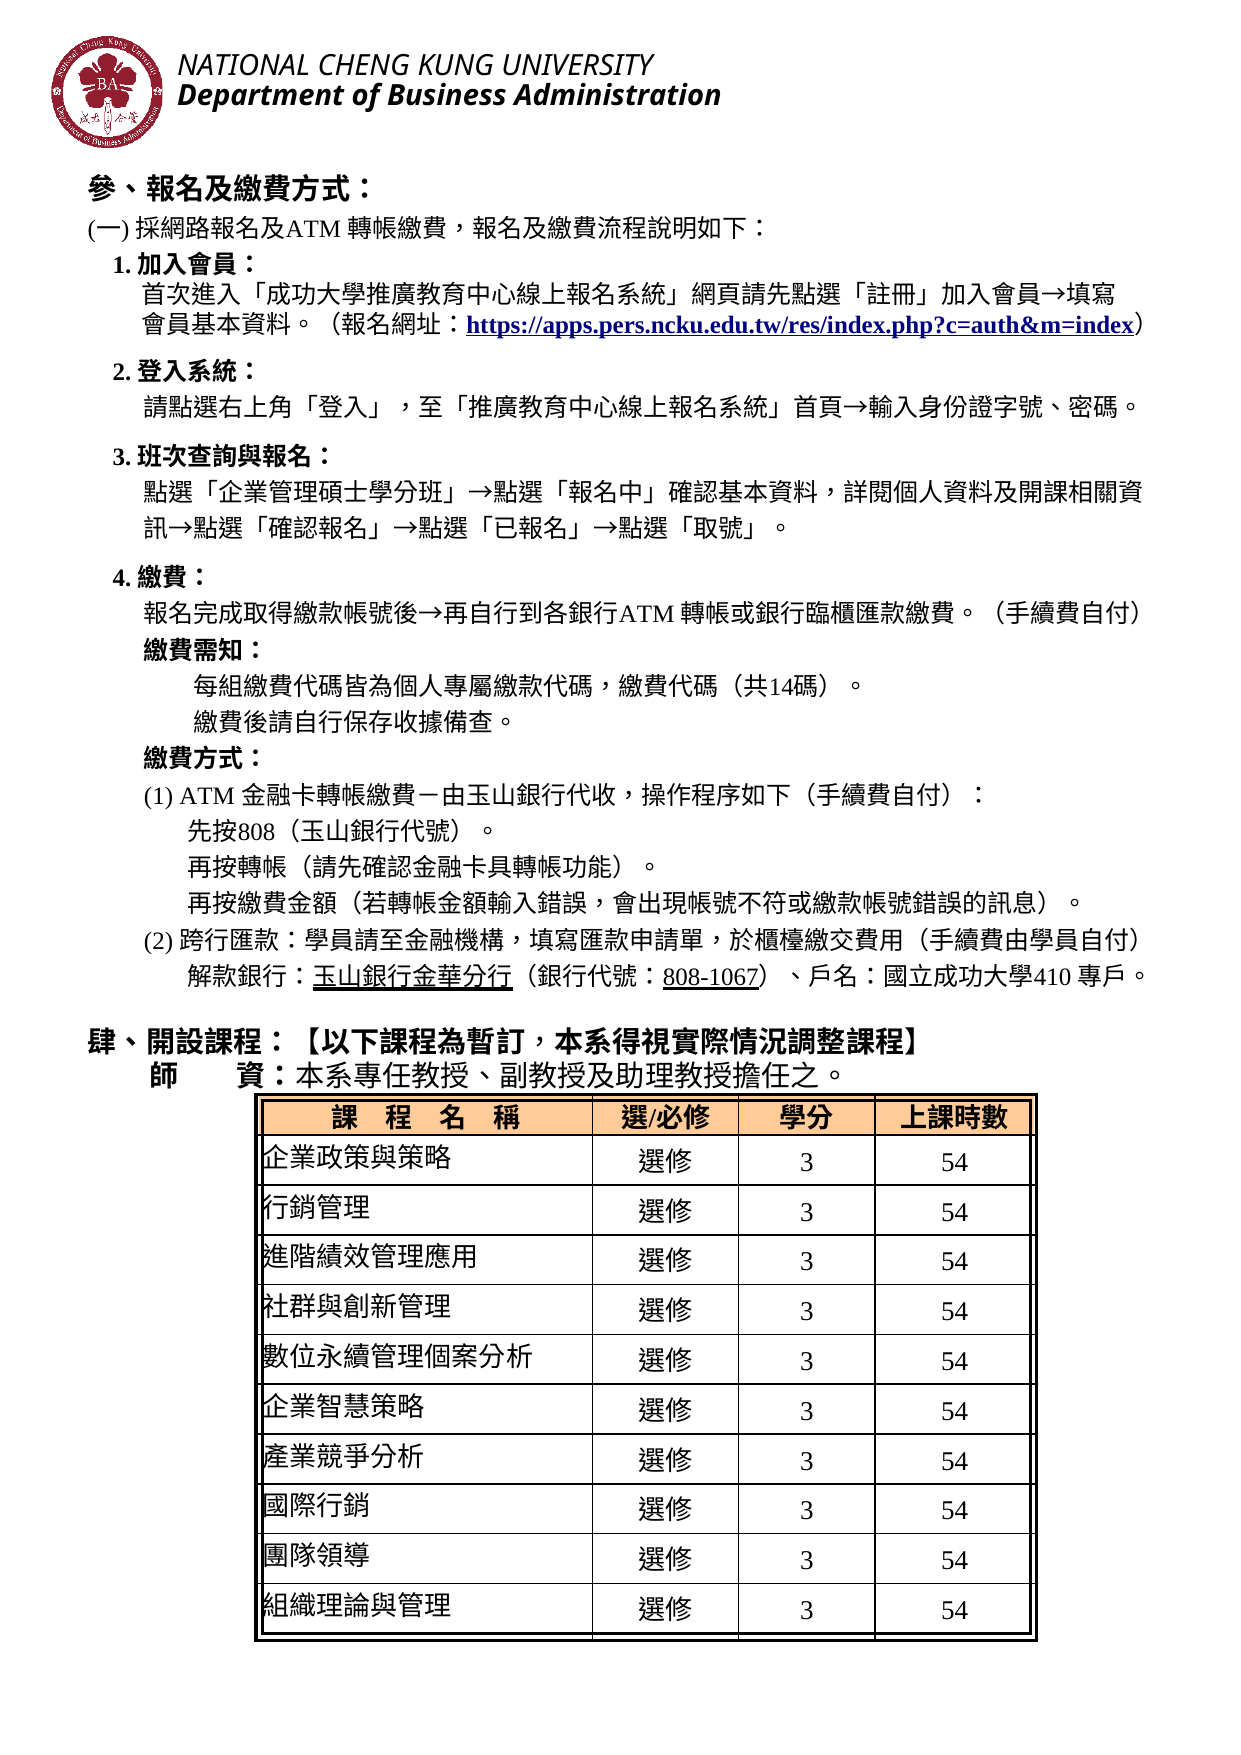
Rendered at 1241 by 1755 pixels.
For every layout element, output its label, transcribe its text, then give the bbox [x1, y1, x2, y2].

text 參、報名及繳費方式： [87, 166, 1162, 208]
table_cell 企業政策與策略 [264, 1136, 592, 1184]
table_cell 國際行銷 [264, 1485, 592, 1533]
table_cell 選修 [593, 1485, 738, 1533]
text 3. 班次查詢與報名： [87, 436, 1162, 473]
table_cell 選修 [593, 1435, 738, 1483]
table_cell 54 [876, 1236, 1029, 1284]
table_header 課 程 名 稱 [259, 1096, 592, 1134]
table_cell 3 [739, 1335, 874, 1383]
text 肆、開設課程：【以下課程為暫訂，本系得視實際情況調整課程】 [87, 1026, 1087, 1059]
table_cell 3 [739, 1435, 874, 1483]
text (1) ATM 金融卡轉帳繳費－由玉山銀行代收，操作程序如下（手續費自付）： [143, 775, 1162, 811]
table_cell 行銷管理 [264, 1186, 592, 1234]
table_cell 選修 [593, 1335, 738, 1383]
table_cell 選修 [593, 1186, 738, 1234]
table_cell 54 [876, 1186, 1029, 1234]
table_header 上課時數 [876, 1096, 1034, 1134]
table_cell 3 [739, 1385, 874, 1433]
table_cell 選修 [593, 1385, 738, 1433]
table_cell 3 [739, 1584, 874, 1632]
table_cell 54 [876, 1285, 1029, 1333]
table_cell 團隊領導 [264, 1534, 592, 1582]
text 會員基本資料。（報名網址：https://apps.pers.ncku.edu.tw/res/index.php?c=auth&m=index） [140, 310, 1165, 339]
table_cell 選修 [593, 1584, 738, 1632]
text 報名完成取得繳款帳號後→再自行到各銀行ATM 轉帳或銀行臨櫃匯款繳費。（手續費自付） [143, 594, 1162, 630]
text 點選「企業管理碩士學分班」→點選「報名中」確認基本資料，詳閱個人資料及開課相關資訊→點選「確認報名」→點選「已報名」→點選「取號」。 [143, 473, 1162, 545]
text 首次進入「成功大學推廣教育中心線上報名系統」網頁請先點選「註冊」加入會員→填寫 [140, 281, 1165, 310]
table_cell 企業智慧策略 [264, 1385, 592, 1433]
table_cell 數位永續管理個案分析 [264, 1335, 592, 1383]
text 每組繳費代碼皆為個人專屬繳款代碼，繳費代碼（共14碼）。 [143, 666, 1162, 703]
text 解款銀行：玉山銀行金華分行（銀行代號：808-1067）、戶名：國立成功大學410 專戶。 [143, 956, 1162, 993]
table_cell 選修 [593, 1236, 738, 1284]
text 再按繳費金額（若轉帳金額輸入錯誤，會出現帳號不符或繳款帳號錯誤的訊息）。 [143, 884, 1162, 920]
table_cell 3 [739, 1285, 874, 1333]
table_cell 3 [739, 1186, 874, 1234]
text 繳費方式： [143, 739, 1162, 775]
table_cell 選修 [593, 1136, 738, 1184]
text 請點選右上角「登入」，至「推廣教育中心線上報名系統」首頁→輸入身份證字號、密碼。 [143, 388, 1162, 424]
table_cell 選修 [593, 1285, 738, 1333]
table_cell 54 [876, 1385, 1029, 1433]
table_cell 54 [876, 1335, 1029, 1383]
table_cell 進階績效管理應用 [264, 1236, 592, 1284]
text (2) 跨行匯款：學員請至金融機構，填寫匯款申請單，於櫃檯繳交費用（手續費由學員自付） [143, 920, 1162, 956]
table_cell 54 [876, 1534, 1029, 1582]
table_cell 54 [876, 1584, 1029, 1632]
text 師 資：本系專任教授、副教授及助理教授擔任之。 [87, 1059, 1087, 1093]
text 先按808（玉山銀行代號）。 [143, 811, 1162, 848]
table_cell 產業競爭分析 [264, 1435, 592, 1483]
table_cell 3 [739, 1236, 874, 1284]
text 再按轉帳（請先確認金融卡具轉帳功能）。 [143, 848, 1162, 884]
table_cell 組織理論與管理 [264, 1584, 592, 1632]
table_header 學分 [739, 1102, 874, 1134]
text 4. 繳費： [87, 558, 1162, 594]
text 2. 登入系統： [87, 351, 1162, 388]
text 繳費需知： [143, 630, 1162, 666]
table_cell 3 [739, 1136, 874, 1184]
table_cell 社群與創新管理 [264, 1285, 592, 1333]
table_cell 54 [876, 1485, 1029, 1533]
text (一) 採網路報名及ATM 轉帳繳費，報名及繳費流程說明如下： [87, 208, 1162, 244]
table_cell 3 [739, 1485, 874, 1533]
text 繳費後請自行保存收據備查。 [143, 703, 1162, 739]
table_cell 54 [876, 1435, 1029, 1483]
text 1. 加入會員： [87, 244, 1162, 281]
table_cell 選修 [593, 1534, 738, 1582]
table_cell 54 [876, 1136, 1029, 1184]
table_cell 3 [739, 1534, 874, 1582]
table_header 選/必修 [593, 1102, 738, 1134]
